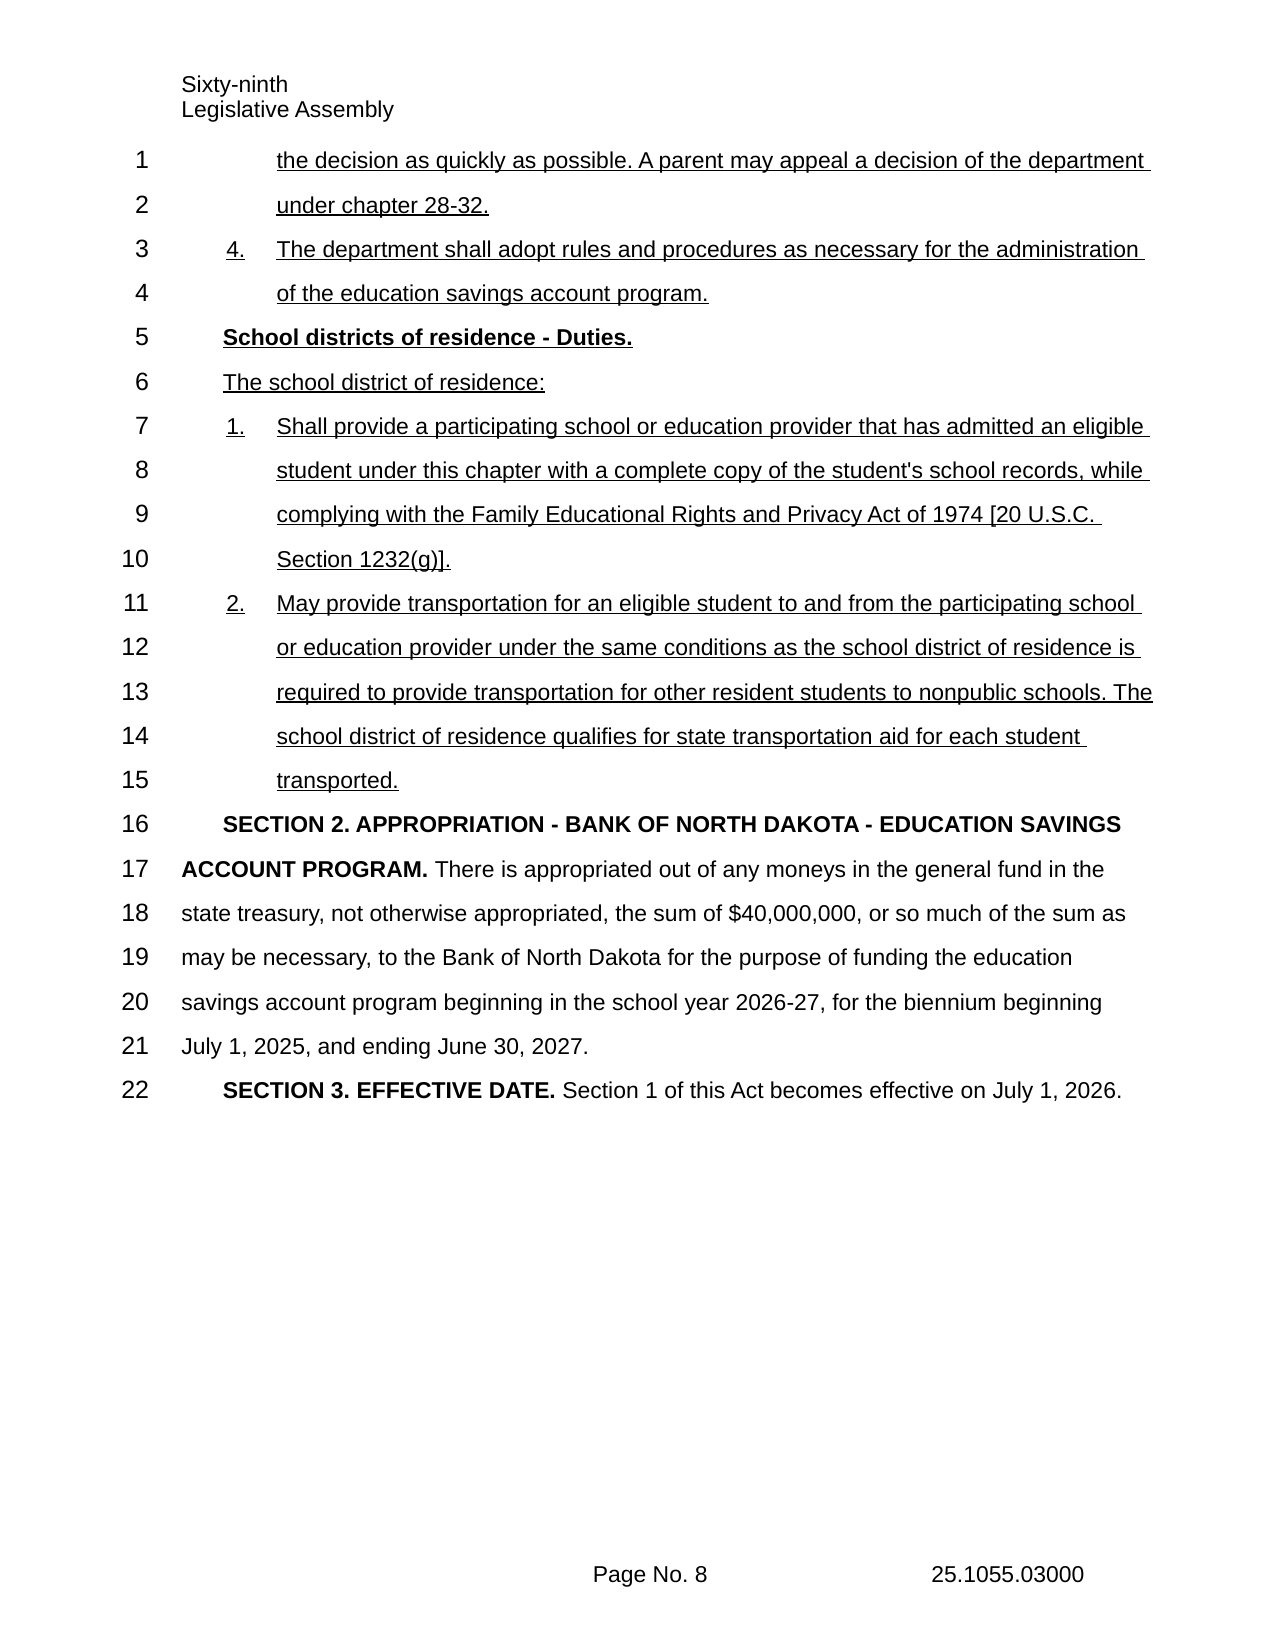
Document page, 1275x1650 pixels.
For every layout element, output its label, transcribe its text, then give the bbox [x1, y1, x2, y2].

text SECTION 3. EFFECTIVE DATE. Section 1 of this Act becomes effective on July 1, 2026. [181, 1063, 1154, 1107]
text 1. Shall provide a participating school or education provider that has admitted an eligible student under this chapter with a complete copy of the student's school records, while complying with the Family Educational Rights and Privacy Act of 1974 [20 U.S.C. Section 1232(g)]. [181, 399, 1154, 576]
text SECTION 2. APPROPRIATION - BANK OF NORTH DAKOTA - EDUCATION SAVINGS ACCOUNT PROGRAM. There is appropriated out of any moneys in the general fund in the state treasury, not otherwise appropriated, the sum of $40,000,000, or so much of the sum as may be necessary, to the Bank of North Dakota for the purpose of funding the education savings account program beginning in the school year 2026‑27, for the biennium beginning July 1, 2025, and ending June 30, 2027. [181, 797, 1154, 1063]
text 4. The department shall adopt rules and procedures as necessary for the administration of the education savings account program. [181, 222, 1154, 310]
subtitle School districts of residence - Duties. [181, 310, 1154, 355]
text 2. May provide transportation for an eligible student to and from the participating school or education provider under the same conditions as the school district of residence is required to provide transportation for other resident students to nonpublic schools. The school district of residence qualifies for state transportation aid for each student transported. [181, 576, 1154, 797]
text The school district of residence: [181, 355, 1154, 399]
text the decision as quickly as possible. A parent may appeal a decision of the department under chapter 28‑32. [181, 133, 1154, 222]
